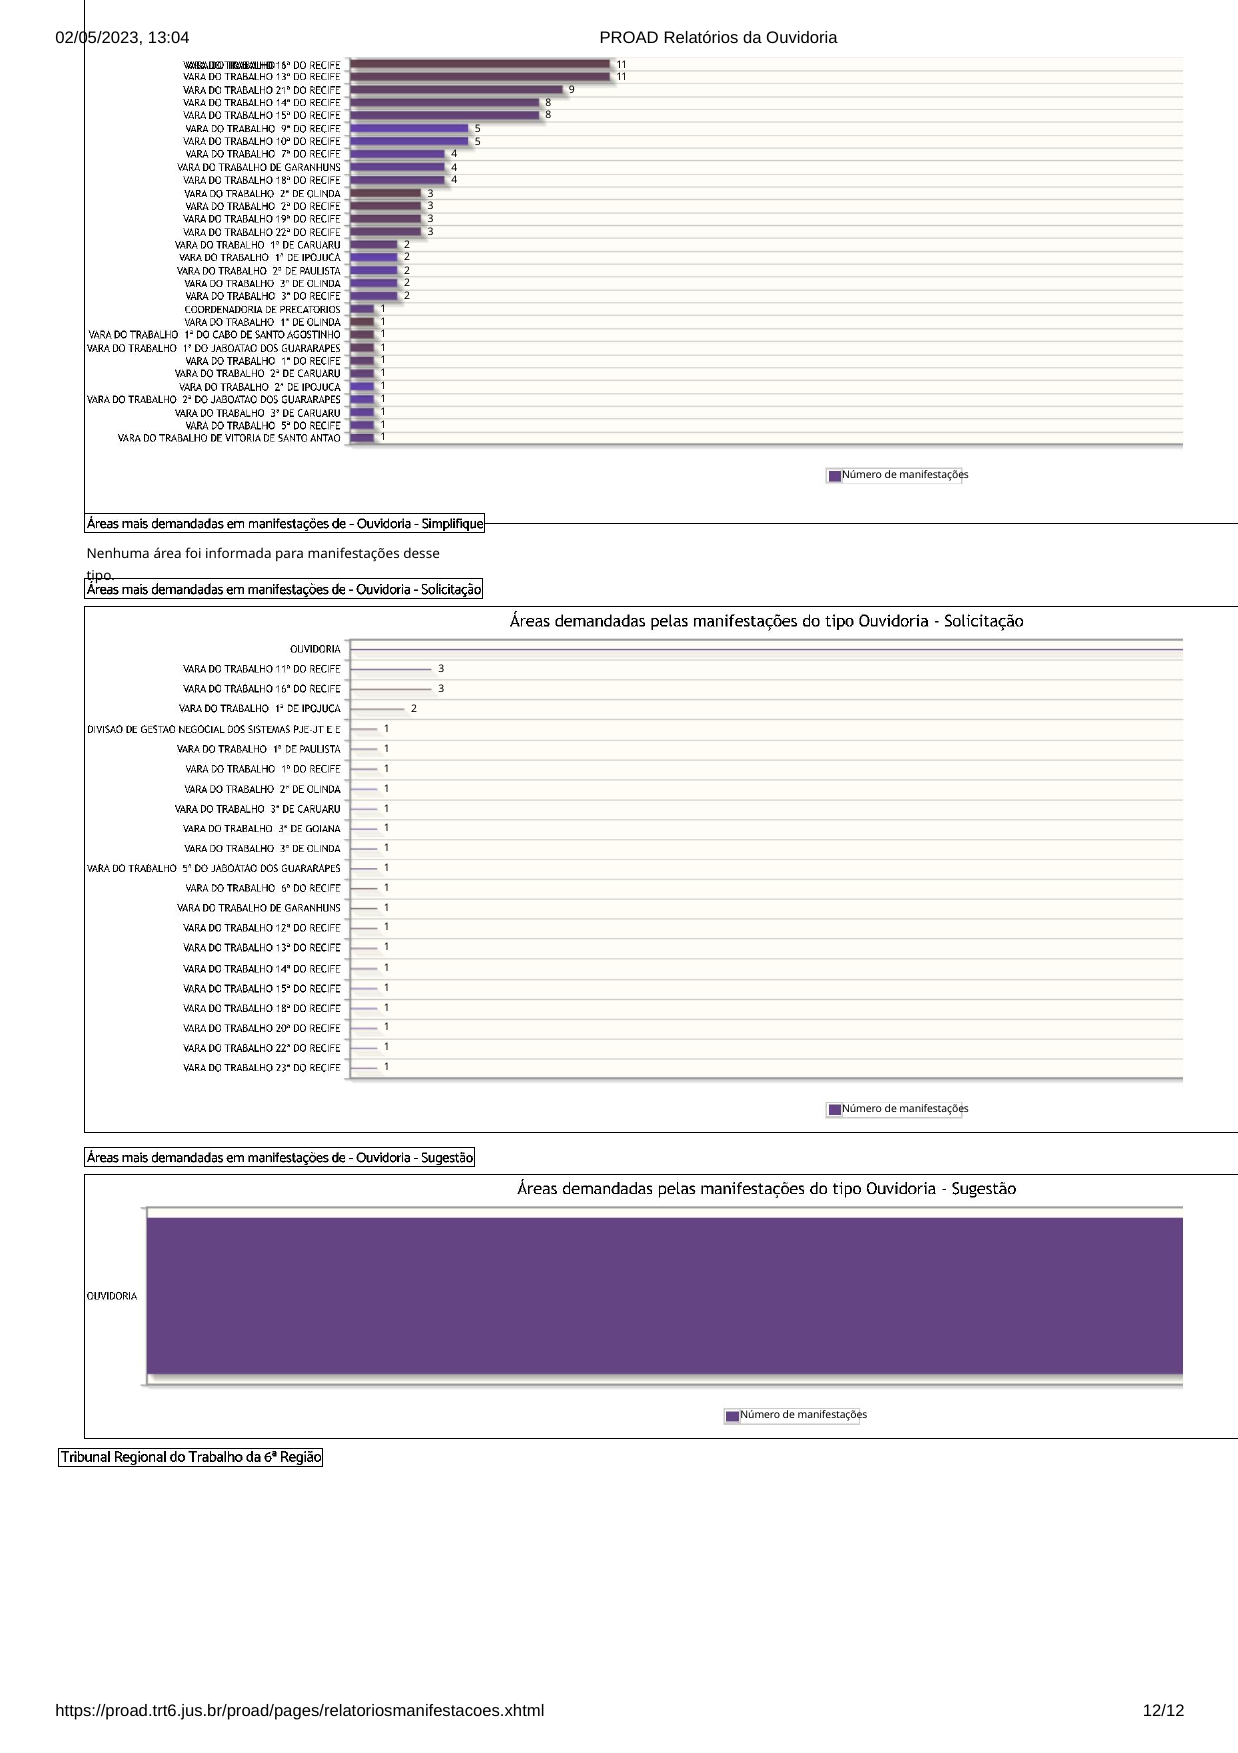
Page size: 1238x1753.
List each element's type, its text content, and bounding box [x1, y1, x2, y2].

text 3 [427, 226, 448, 238]
text 2 [404, 251, 425, 263]
text 0 [55, 29, 64, 47]
text 1 [384, 783, 405, 795]
text 1 [384, 902, 405, 913]
text 1 [384, 1021, 405, 1033]
text 9 [569, 84, 590, 96]
text 1 [384, 842, 405, 854]
text 1 [380, 419, 401, 431]
text 2 [404, 277, 425, 289]
text Número de manifestações [740, 1409, 876, 1421]
text 1 [380, 367, 401, 379]
text 4 [451, 174, 472, 186]
text 1 [380, 380, 401, 392]
text 1 [616, 71, 621, 83]
text 3 [427, 188, 448, 199]
text 1 [384, 743, 405, 755]
picture [85, 1148, 474, 1166]
text 2 [404, 290, 425, 302]
text 4 [451, 162, 472, 173]
text 5 [474, 136, 495, 147]
text 1 [384, 962, 405, 974]
text https://proad.trt6.jus.br/proad/pages/relatoriosmanifestacoes.xhtml [55, 1702, 569, 1720]
text 1 [384, 882, 405, 894]
text 1 [384, 862, 405, 874]
text 1 [621, 71, 642, 83]
text Nenhuma área foi informada para manifestações desse tipo. [86, 541, 453, 585]
text 0 [57, 33, 62, 42]
text 1 [384, 723, 405, 735]
text 1 [384, 921, 405, 933]
text 1 [384, 941, 405, 953]
text 8 [545, 109, 566, 121]
text 1 [384, 1061, 405, 1073]
text 5 [474, 123, 495, 135]
text 1 [384, 982, 405, 994]
text 3 [427, 200, 448, 212]
text 12/12 [1143, 1702, 1209, 1720]
picture [85, 514, 484, 532]
text 1 [380, 303, 401, 315]
text 1 [380, 393, 401, 405]
text 1 [384, 803, 405, 814]
text Número de manifestações [842, 469, 977, 481]
text 3 [438, 663, 459, 675]
picture [85, 1175, 1238, 1438]
text 1 [380, 328, 401, 340]
text 2 [404, 265, 425, 277]
picture [85, 0, 1238, 523]
text 1 [380, 316, 401, 328]
text 1 [616, 59, 621, 71]
text PROAD Relatórios da Ouvidoria [599, 29, 862, 47]
text 1 [384, 1041, 405, 1053]
text 1 [384, 1002, 405, 1013]
text 4 [451, 148, 472, 160]
text 3 [438, 683, 459, 695]
text Número de manifestações [842, 1103, 977, 1115]
picture [85, 607, 1238, 1132]
text 2/05/2023, 13:04 [64, 29, 214, 47]
text 1 [384, 763, 405, 775]
picture [85, 579, 482, 598]
text 2 [411, 703, 432, 714]
text 1 [384, 822, 405, 834]
picture [59, 1449, 322, 1466]
text 1 [380, 354, 401, 366]
text 2 [404, 239, 425, 251]
text 1 [380, 342, 401, 354]
text 1 [380, 406, 401, 418]
text 3 [427, 213, 448, 224]
text 8 [545, 97, 566, 109]
text 1 [380, 431, 401, 443]
text 1 [621, 59, 642, 71]
